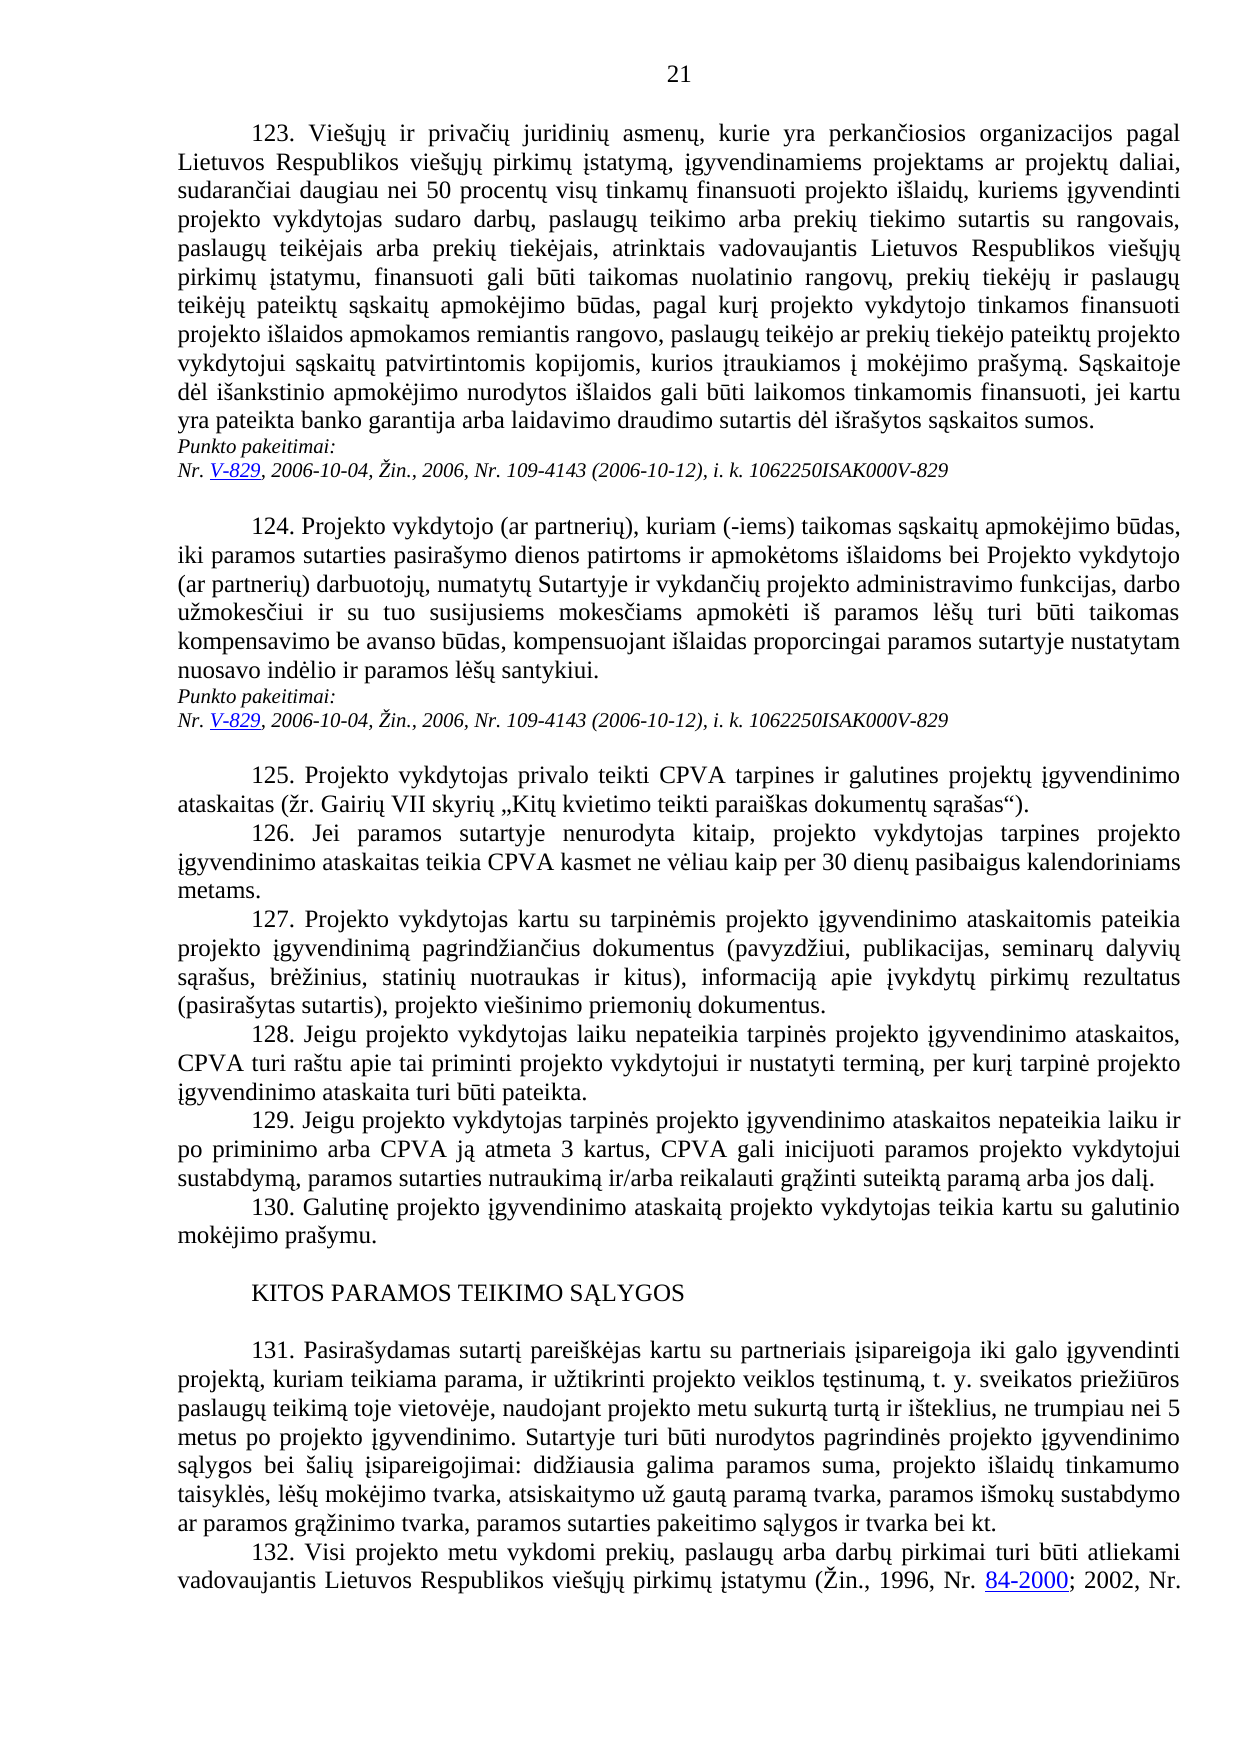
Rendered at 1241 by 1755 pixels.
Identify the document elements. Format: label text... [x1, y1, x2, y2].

text Nr. V-829, 2006-10-04, Žin., 2006, Nr. 109-4143 (2006-10-12), i. k. 1062250ISAK000V-829 [177, 458, 1181, 482]
text Punkto pakeitimai: [177, 684, 1181, 708]
text Nr. V-829, 2006-10-04, Žin., 2006, Nr. 109-4143 (2006-10-12), i. k. 1062250ISAK000V-829 [177, 708, 1181, 732]
text Punkto pakeitimai: [177, 434, 1181, 458]
text KITOS PARAMOS TEIKIMO SĄLYGOS [177, 1278, 1181, 1307]
text 129. Jeigu projekto vykdytojas tarpinės projekto įgyvendinimo ataskaitos nepateikia laiku ir po priminimo arba CPVA ją atmeta 3 kartus, CPVA gali inicijuoti paramos projekto vykdytojui sustabdymą, paramos sutarties nutraukimą ir/arba reikalauti grąžinti suteiktą paramą arba jos dalį. [177, 1106, 1181, 1192]
text 123. Viešųjų ir privačių juridinių asmenų, kurie yra perkančiosios organizacijos pagal Lietuvos Respublikos viešųjų pirkimų įstatymą, įgyvendinamiems projektams ar projektų daliai, sudarančiai daugiau nei 50 procentų visų tinkamų finansuoti projekto išlaidų, kuriems įgyvendinti projekto vykdytojas sudaro darbų, paslaugų teikimo arba prekių tiekimo sutartis su rangovais, paslaugų teikėjais arba prekių tiekėjais, atrinktais vadovaujantis Lietuvos Respublikos viešųjų pirkimų įstatymu, finansuoti gali būti taikomas nuolatinio rangovų, prekių tiekėjų ir paslaugų teikėjų pateiktų sąskaitų apmokėjimo būdas, pagal kurį projekto vykdytojo tinkamos finansuoti projekto išlaidos apmokamos remiantis rangovo, paslaugų teikėjo ar prekių tiekėjo pateiktų projekto vykdytojui sąskaitų patvirtintomis kopijomis, kurios įtraukiamos į mokėjimo prašymą. Sąskaitoje dėl išankstinio apmokėjimo nurodytos išlaidos gali būti laikomos tinkamomis finansuoti, jei kartu yra pateikta banko garantija arba laidavimo draudimo sutartis dėl išrašytos sąskaitos sumos. [177, 118, 1181, 434]
text 124. Projekto vykdytojo (ar partnerių), kuriam (-iems) taikomas sąskaitų apmokėjimo būdas, iki paramos sutarties pasirašymo dienos patirtoms ir apmokėtoms išlaidoms bei Projekto vykdytojo (ar partnerių) darbuotojų, numatytų Sutartyje ir vykdančių projekto administravimo funkcijas, darbo užmokesčiui ir su tuo susijusiems mokesčiams apmokėti iš paramos lėšų turi būti taikomas kompensavimo be avanso būdas, kompensuojant išlaidas proporcingai paramos sutartyje nustatytam nuosavo indėlio ir paramos lėšų santykiui. [177, 511, 1181, 684]
text 125. Projekto vykdytojas privalo teikti CPVA tarpines ir galutines projektų įgyvendinimo ataskaitas (žr. Gairių VII skyrių „Kitų kvietimo teikti paraiškas dokumentų sąrašas“). [177, 761, 1181, 818]
text 128. Jeigu projekto vykdytojas laiku nepateikia tarpinės projekto įgyvendinimo ataskaitos, CPVA turi raštu apie tai priminti projekto vykdytojui ir nustatyti terminą, per kurį tarpinė projekto įgyvendinimo ataskaita turi būti pateikta. [177, 1019, 1181, 1106]
text 131. Pasirašydamas sutartį pareiškėjas kartu su partneriais įsipareigoja iki galo įgyvendinti projektą, kuriam teikiama parama, ir užtikrinti projekto veiklos tęstinumą, t. y. sveikatos priežiūros paslaugų teikimą toje vietovėje, naudojant projekto metu sukurtą turtą ir išteklius, ne trumpiau nei 5 metus po projekto įgyvendinimo. Sutartyje turi būti nurodytos pagrindinės projekto įgyvendinimo sąlygos bei šalių įsipareigojimai: didžiausia galima paramos suma, projekto išlaidų tinkamumo taisyklės, lėšų mokėjimo tvarka, atsiskaitymo už gautą paramą tvarka, paramos išmokų sustabdymo ar paramos grąžinimo tvarka, paramos sutarties pakeitimo sąlygos ir tvarka bei kt. [177, 1336, 1181, 1537]
text 130. Galutinę projekto įgyvendinimo ataskaitą projekto vykdytojas teikia kartu su galutinio mokėjimo prašymu. [177, 1192, 1181, 1249]
text 127. Projekto vykdytojas kartu su tarpinėmis projekto įgyvendinimo ataskaitomis pateikia projekto įgyvendinimą pagrindžiančius dokumentus (pavyzdžiui, publikacijas, seminarų dalyvių sąrašus, brėžinius, statinių nuotraukas ir kitus), informaciją apie įvykdytų pirkimų rezultatus (pasirašytas sutartis), projekto viešinimo priemonių dokumentus. [177, 904, 1181, 1019]
text 132. Visi projekto metu vykdomi prekių, paslaugų arba darbų pirkimai turi būti atliekami vadovaujantis Lietuvos Respublikos viešųjų pirkimų įstatymu (Žin., 1996, Nr. 84-2000; 2002, Nr. [177, 1537, 1181, 1594]
text 126. Jei paramos sutartyje nenurodyta kitaip, projekto vykdytojas tarpines projekto įgyvendinimo ataskaitas teikia CPVA kasmet ne vėliau kaip per 30 dienų pasibaigus kalendoriniams metams. [177, 818, 1181, 904]
